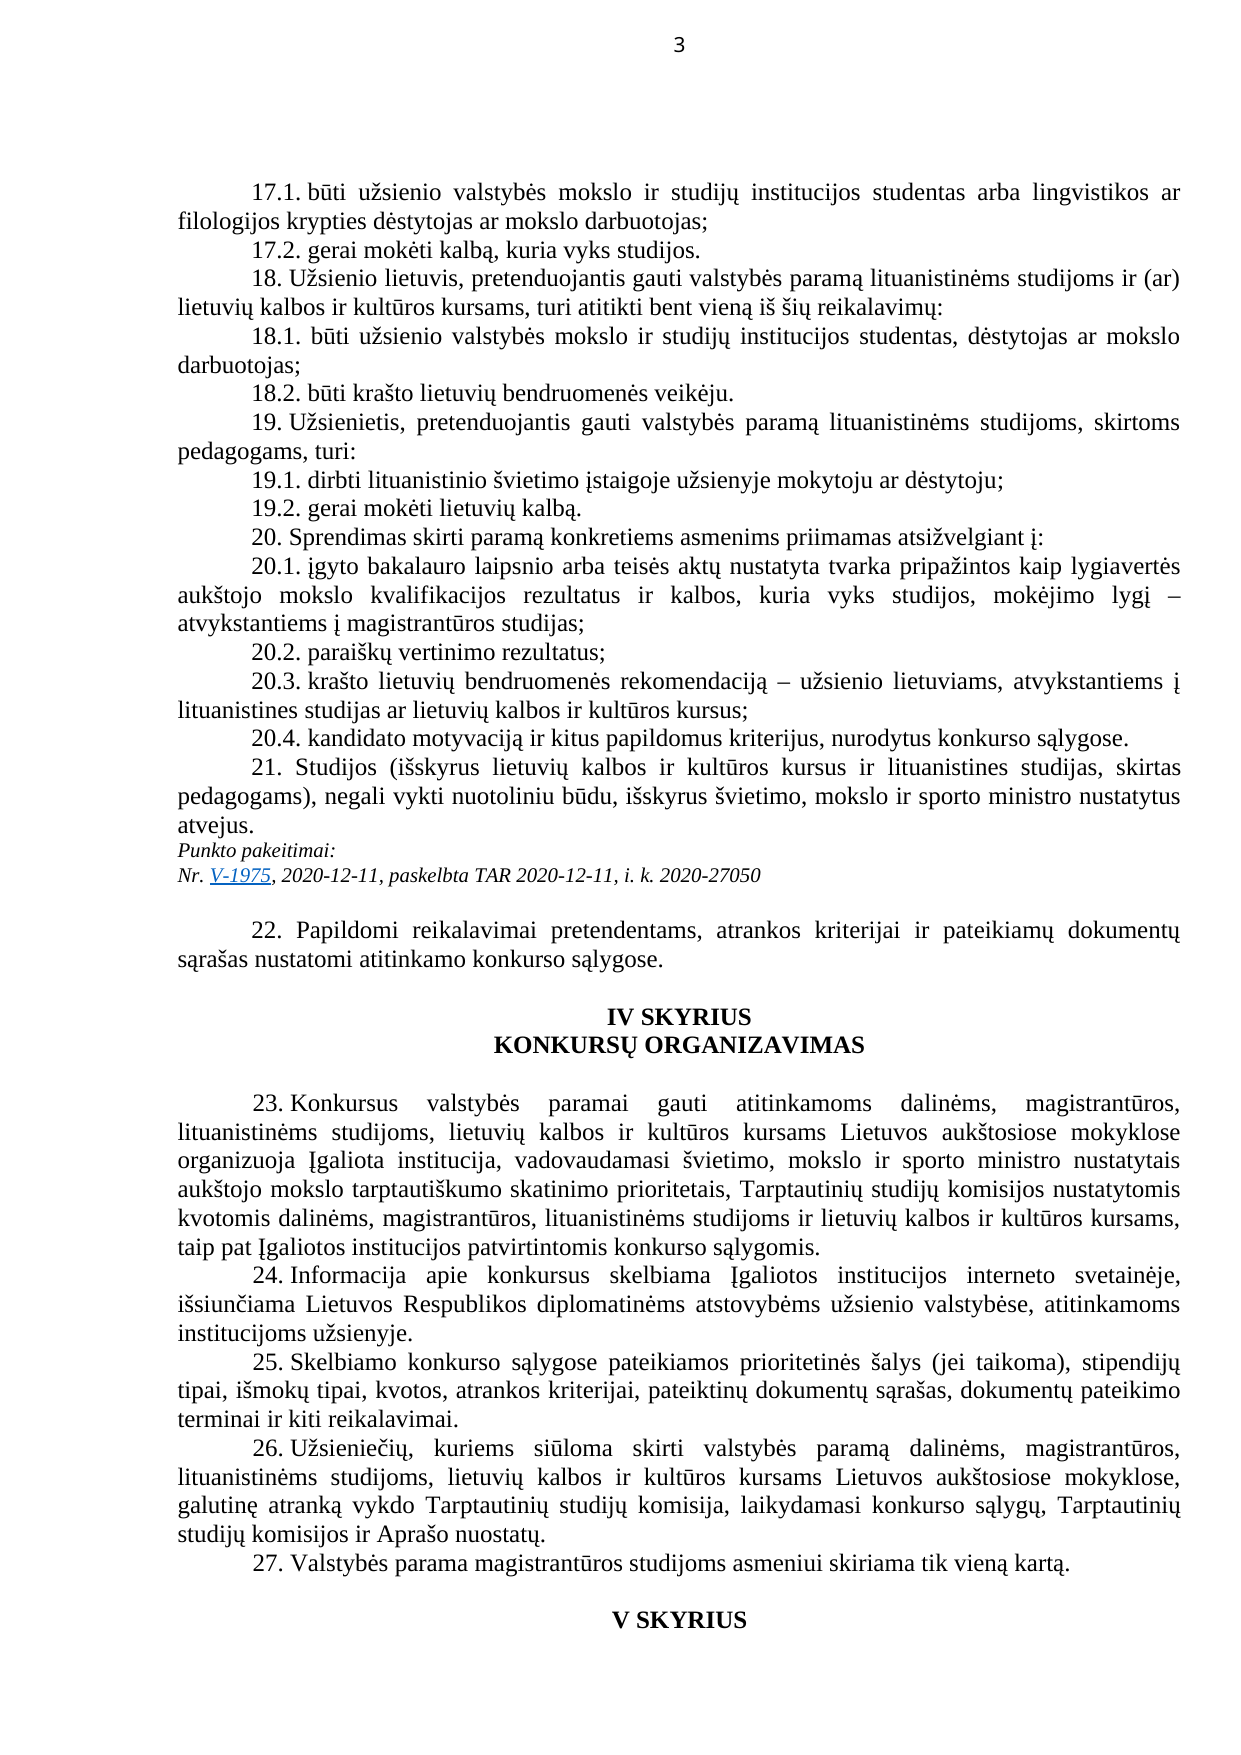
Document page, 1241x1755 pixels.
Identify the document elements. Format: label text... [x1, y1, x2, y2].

text 18. Užsienio lietuvis, pretenduojantis gauti valstybės paramą lituanistinėms studijoms ir (ar) lietuvių kalbos ir kultūros kursams, turi atitikti bent vieną iš šių reikalavimų: [177, 263, 1181, 321]
text 25. Skelbiamo konkurso sąlygose pateikiamos prioritetinės šalys (jei taikoma), stipendijų tipai, išmokų tipai, kvotos, atrankos kriterijai, pateiktinų dokumentų sąrašas, dokumentų pateikimo terminai ir kiti reikalavimai. [177, 1347, 1181, 1433]
text 23. Konkursus valstybės paramai gauti atitinkamoms dalinėms, magistrantūros, lituanistinėms studijoms, lietuvių kalbos ir kultūros kursams Lietuvos aukštosiose mokyklose organizuoja Įgaliota institucija, vadovaudamasi švietimo, mokslo ir sporto ministro nustatytais aukštojo mokslo tarptautiškumo skatinimo prioritetais, Tarptautinių studijų komisijos nustatytomis kvotomis dalinėms, magistrantūros, lituanistinėms studijoms ir lietuvių kalbos ir kultūros kursams, taip pat Įgaliotos institucijos patvirtintomis konkurso sąlygomis. [177, 1088, 1181, 1260]
text 20.4. kandidato motyvaciją ir kitus papildomus kriterijus, nurodytus konkurso sąlygose. [177, 723, 1181, 752]
text 18.1. būti užsienio valstybės mokslo ir studijų institucijos studentas, dėstytojas ar mokslo darbuotojas; [177, 321, 1181, 378]
text 20.2. paraiškų vertinimo rezultatus; [177, 637, 1181, 666]
text 19.2. gerai mokėti lietuvių kalbą. [177, 493, 1181, 522]
text Nr. V-1975, 2020-12-11, paskelbta TAR 2020-12-11, i. k. 2020-27050 [177, 862, 1181, 887]
text 20.3. krašto lietuvių bendruomenės rekomendaciją – užsienio lietuviams, atvykstantiems į lituanistines studijas ar lietuvių kalbos ir kultūros kursus; [177, 666, 1181, 723]
text IV SKYRIUS [177, 1002, 1181, 1030]
text 20.1. įgyto bakalauro laipsnio arba teisės aktų nustatyta tvarka pripažintos kaip lygiavertės aukštojo mokslo kvalifikacijos rezultatus ir kalbos, kuria vyks studijos, mokėjimo lygį – atvykstantiems į magistrantūros studijas; [177, 551, 1181, 637]
text 22. Papildomi reikalavimai pretendentams, atrankos kriterijai ir pateikiamų dokumentų sąrašas nustatomi atitinkamo konkurso sąlygose. [177, 915, 1181, 973]
text KONKURSŲ ORGANIZAVIMAS [177, 1030, 1181, 1059]
text V SKYRIUS [177, 1605, 1181, 1634]
text 17.1. būti užsienio valstybės mokslo ir studijų institucijos studentas arba lingvistikos ar filologijos krypties dėstytojas ar mokslo darbuotojas; [177, 177, 1181, 235]
text 17.2. gerai mokėti kalbą, kuria vyks studijos. [177, 235, 1181, 263]
text 20. Sprendimas skirti paramą konkretiems asmenims priimamas atsižvelgiant į: [177, 522, 1181, 551]
text Punkto pakeitimai: [177, 838, 1181, 862]
text 19.1. dirbti lituanistinio švietimo įstaigoje užsienyje mokytoju ar dėstytoju; [177, 465, 1181, 493]
text 26. Užsieniečių, kuriems siūloma skirti valstybės paramą dalinėms, magistrantūros, lituanistinėms studijoms, lietuvių kalbos ir kultūros kursams Lietuvos aukštosiose mokyklose, galutinę atranką vykdo Tarptautinių studijų komisija, laikydamasi konkurso sąlygų, Tarptautinių studijų komisijos ir Aprašo nuostatų. [177, 1433, 1181, 1548]
text 24. Informacija apie konkursus skelbiama Įgaliotos institucijos interneto svetainėje, išsiunčiama Lietuvos Respublikos diplomatinėms atstovybėms užsienio valstybėse, atitinkamoms institucijoms užsienyje. [177, 1260, 1181, 1347]
text 21. Studijos (išskyrus lietuvių kalbos ir kultūros kursus ir lituanistines studijas, skirtas pedagogams), negali vykti nuotoliniu būdu, išskyrus švietimo, mokslo ir sporto ministro nustatytus atvejus. [177, 752, 1181, 838]
text 27. Valstybės parama magistrantūros studijoms asmeniui skiriama tik vieną kartą. [177, 1548, 1181, 1577]
text 18.2. būti krašto lietuvių bendruomenės veikėju. [177, 378, 1181, 407]
text 19. Užsienietis, pretenduojantis gauti valstybės paramą lituanistinėms studijoms, skirtoms pedagogams, turi: [177, 407, 1181, 465]
